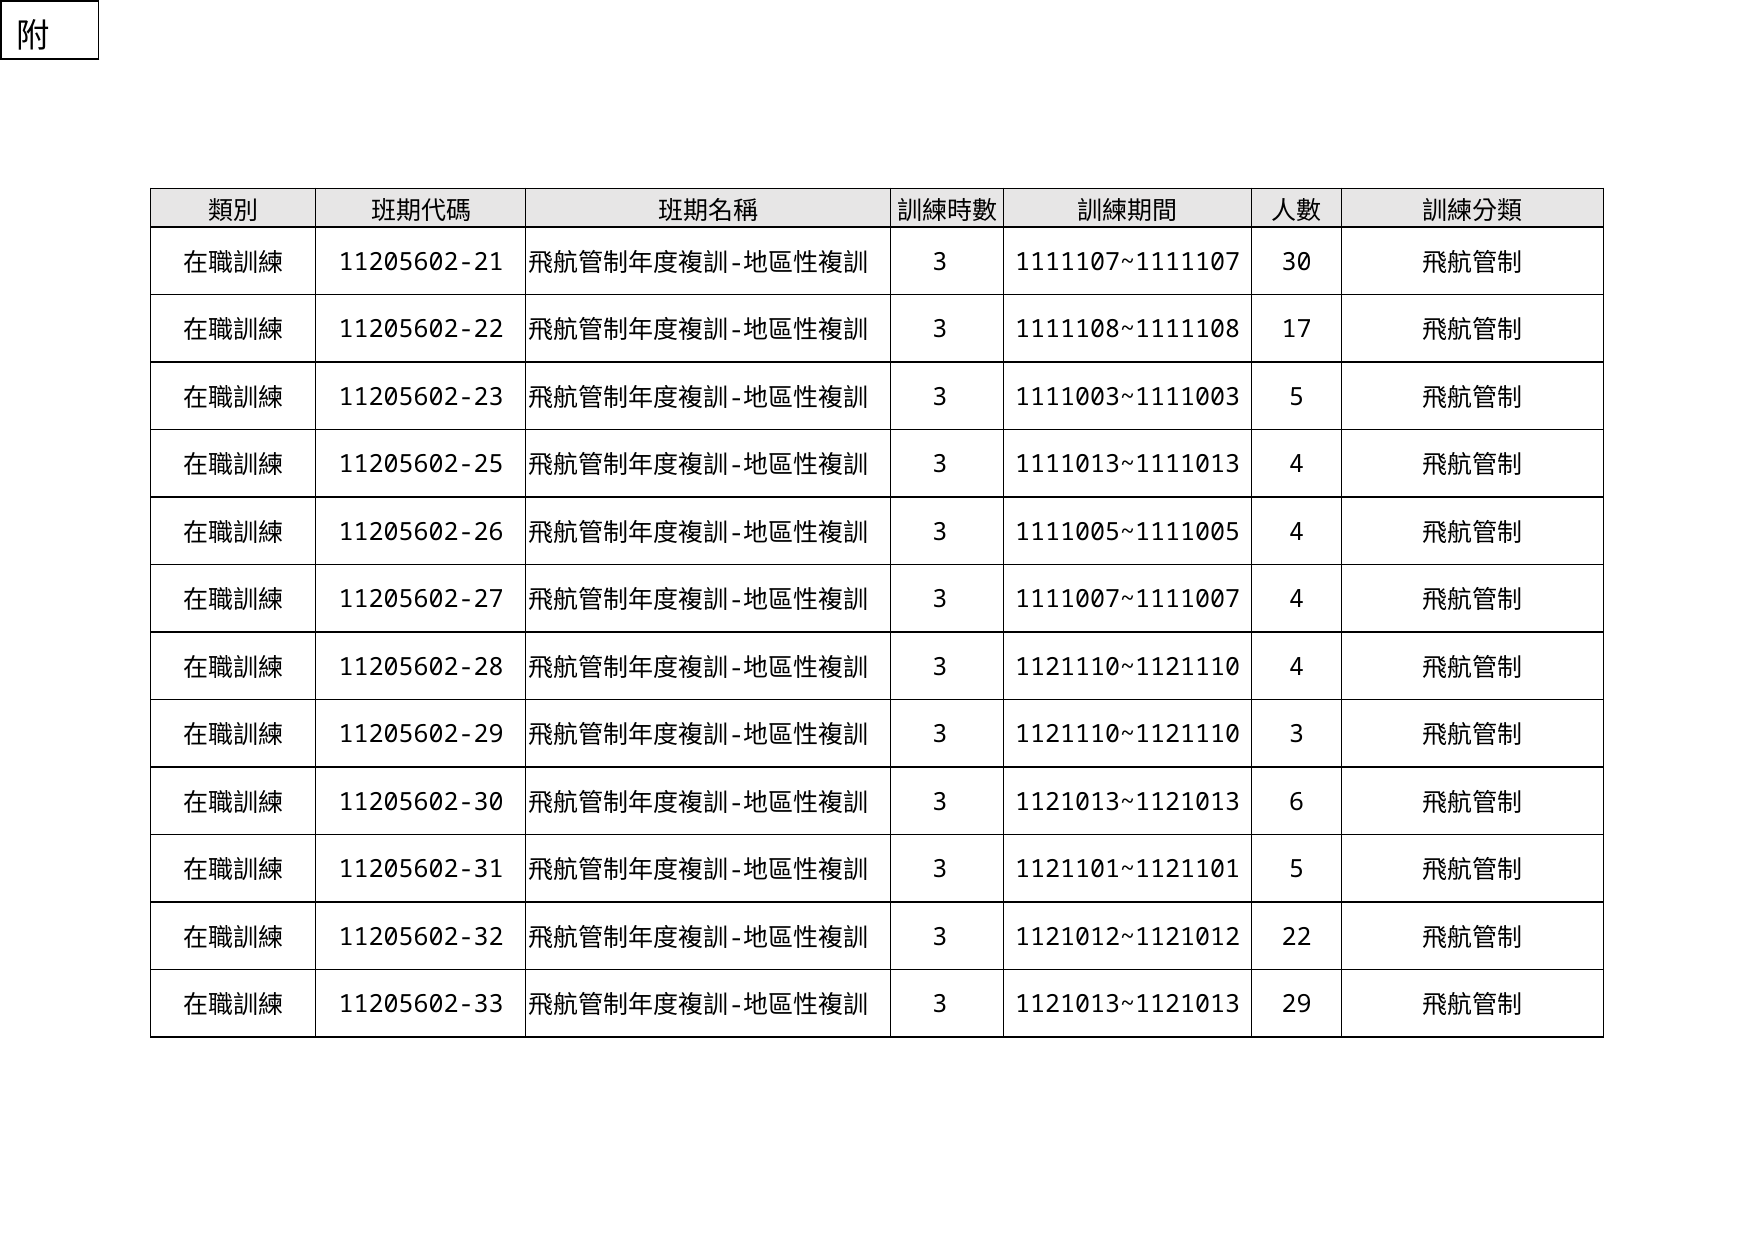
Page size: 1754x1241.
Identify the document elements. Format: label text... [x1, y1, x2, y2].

table_header 訓練時數 [891, 189, 1003, 226]
table_cell 3 [891, 903, 1003, 969]
table_cell 11205602-33 [316, 970, 525, 1036]
table_header 班期代碼 [316, 189, 525, 226]
table_cell 4 [1252, 498, 1341, 564]
table_cell 11205602-25 [316, 430, 525, 496]
table_cell 飛航管制 [1342, 633, 1603, 699]
table_cell 在職訓練 [151, 295, 315, 361]
table_cell 飛航管制 [1342, 700, 1603, 766]
table_cell 飛航管制年度複訓-地區性複訓 [526, 903, 890, 969]
table_cell 在職訓練 [151, 633, 315, 699]
table_cell 在職訓練 [151, 565, 315, 631]
table_cell 29 [1252, 970, 1341, 1036]
table_cell 飛航管制年度複訓-地區性複訓 [526, 565, 890, 631]
table_cell 飛航管制 [1342, 430, 1603, 496]
table_cell 在職訓練 [151, 835, 315, 901]
table_cell 在職訓練 [151, 970, 315, 1036]
table_cell 11205602-23 [316, 363, 525, 429]
table_cell 11205602-30 [316, 768, 525, 834]
table_cell 4 [1252, 565, 1341, 631]
table_cell 1121013~1121013 [1004, 768, 1251, 834]
table_cell 在職訓練 [151, 498, 315, 564]
table_cell 1121110~1121110 [1004, 633, 1251, 699]
table_cell 11205602-29 [316, 700, 525, 766]
table_cell 飛航管制年度複訓-地區性複訓 [526, 970, 890, 1036]
table_cell 飛航管制年度複訓-地區性複訓 [526, 700, 890, 766]
table_cell 1121101~1121101 [1004, 835, 1251, 901]
table_cell 17 [1252, 295, 1341, 361]
table_cell 11205602-31 [316, 835, 525, 901]
table_cell 飛航管制年度複訓-地區性複訓 [526, 228, 890, 294]
table_cell 在職訓練 [151, 700, 315, 766]
table_cell 3 [891, 633, 1003, 699]
table_cell 飛航管制年度複訓-地區性複訓 [526, 363, 890, 429]
table_cell 30 [1252, 228, 1341, 294]
table_cell 飛航管制 [1342, 363, 1603, 429]
table_cell 3 [891, 228, 1003, 294]
table_header 班期名稱 [526, 189, 890, 226]
table_cell 5 [1252, 835, 1341, 901]
table_cell 1111005~1111005 [1004, 498, 1251, 564]
table_cell 4 [1252, 430, 1341, 496]
table_cell 飛航管制年度複訓-地區性複訓 [526, 295, 890, 361]
table_cell 1121012~1121012 [1004, 903, 1251, 969]
table_cell 3 [891, 565, 1003, 631]
table_header 人數 [1252, 189, 1341, 226]
table_cell 3 [891, 498, 1003, 564]
table_cell 3 [891, 700, 1003, 766]
table_cell 飛航管制年度複訓-地區性複訓 [526, 633, 890, 699]
table_cell 1111108~1111108 [1004, 295, 1251, 361]
table_cell 11205602-26 [316, 498, 525, 564]
table_cell 4 [1252, 633, 1341, 699]
table_cell 1111003~1111003 [1004, 363, 1251, 429]
table_cell 飛航管制 [1342, 498, 1603, 564]
table_cell 飛航管制 [1342, 295, 1603, 361]
table_cell 3 [891, 363, 1003, 429]
table_cell 飛航管制 [1342, 768, 1603, 834]
table_cell 3 [891, 768, 1003, 834]
table_cell 在職訓練 [151, 430, 315, 496]
table_cell 飛航管制 [1342, 228, 1603, 294]
table_cell 飛航管制年度複訓-地區性複訓 [526, 498, 890, 564]
table_cell 11205602-32 [316, 903, 525, 969]
table_cell 飛航管制 [1342, 835, 1603, 901]
table_cell 5 [1252, 363, 1341, 429]
table_header 訓練分類 [1342, 189, 1603, 226]
table_cell 11205602-21 [316, 228, 525, 294]
table_cell 1111013~1111013 [1004, 430, 1251, 496]
table_header 訓練期間 [1004, 189, 1251, 226]
table_cell 11205602-27 [316, 565, 525, 631]
table_cell 3 [891, 295, 1003, 361]
table_cell 1121013~1121013 [1004, 970, 1251, 1036]
table_cell 11205602-22 [316, 295, 525, 361]
table_cell 11205602-28 [316, 633, 525, 699]
table_cell 在職訓練 [151, 903, 315, 969]
table_cell 3 [1252, 700, 1341, 766]
table_cell 3 [891, 835, 1003, 901]
table_cell 飛航管制年度複訓-地區性複訓 [526, 430, 890, 496]
table_header 類別 [151, 189, 315, 226]
table_cell 3 [891, 430, 1003, 496]
table_cell 22 [1252, 903, 1341, 969]
table_cell 飛航管制 [1342, 565, 1603, 631]
table_cell 在職訓練 [151, 228, 315, 294]
table_cell 6 [1252, 768, 1341, 834]
table_cell 飛航管制年度複訓-地區性複訓 [526, 835, 890, 901]
table_cell 飛航管制 [1342, 970, 1603, 1036]
table_cell 在職訓練 [151, 768, 315, 834]
table_cell 飛航管制 [1342, 903, 1603, 969]
table_cell 在職訓練 [151, 363, 315, 429]
table_cell 1111007~1111007 [1004, 565, 1251, 631]
table_cell 飛航管制年度複訓-地區性複訓 [526, 768, 890, 834]
table_cell 1121110~1121110 [1004, 700, 1251, 766]
table_cell 3 [891, 970, 1003, 1036]
table_cell 1111107~1111107 [1004, 228, 1251, 294]
